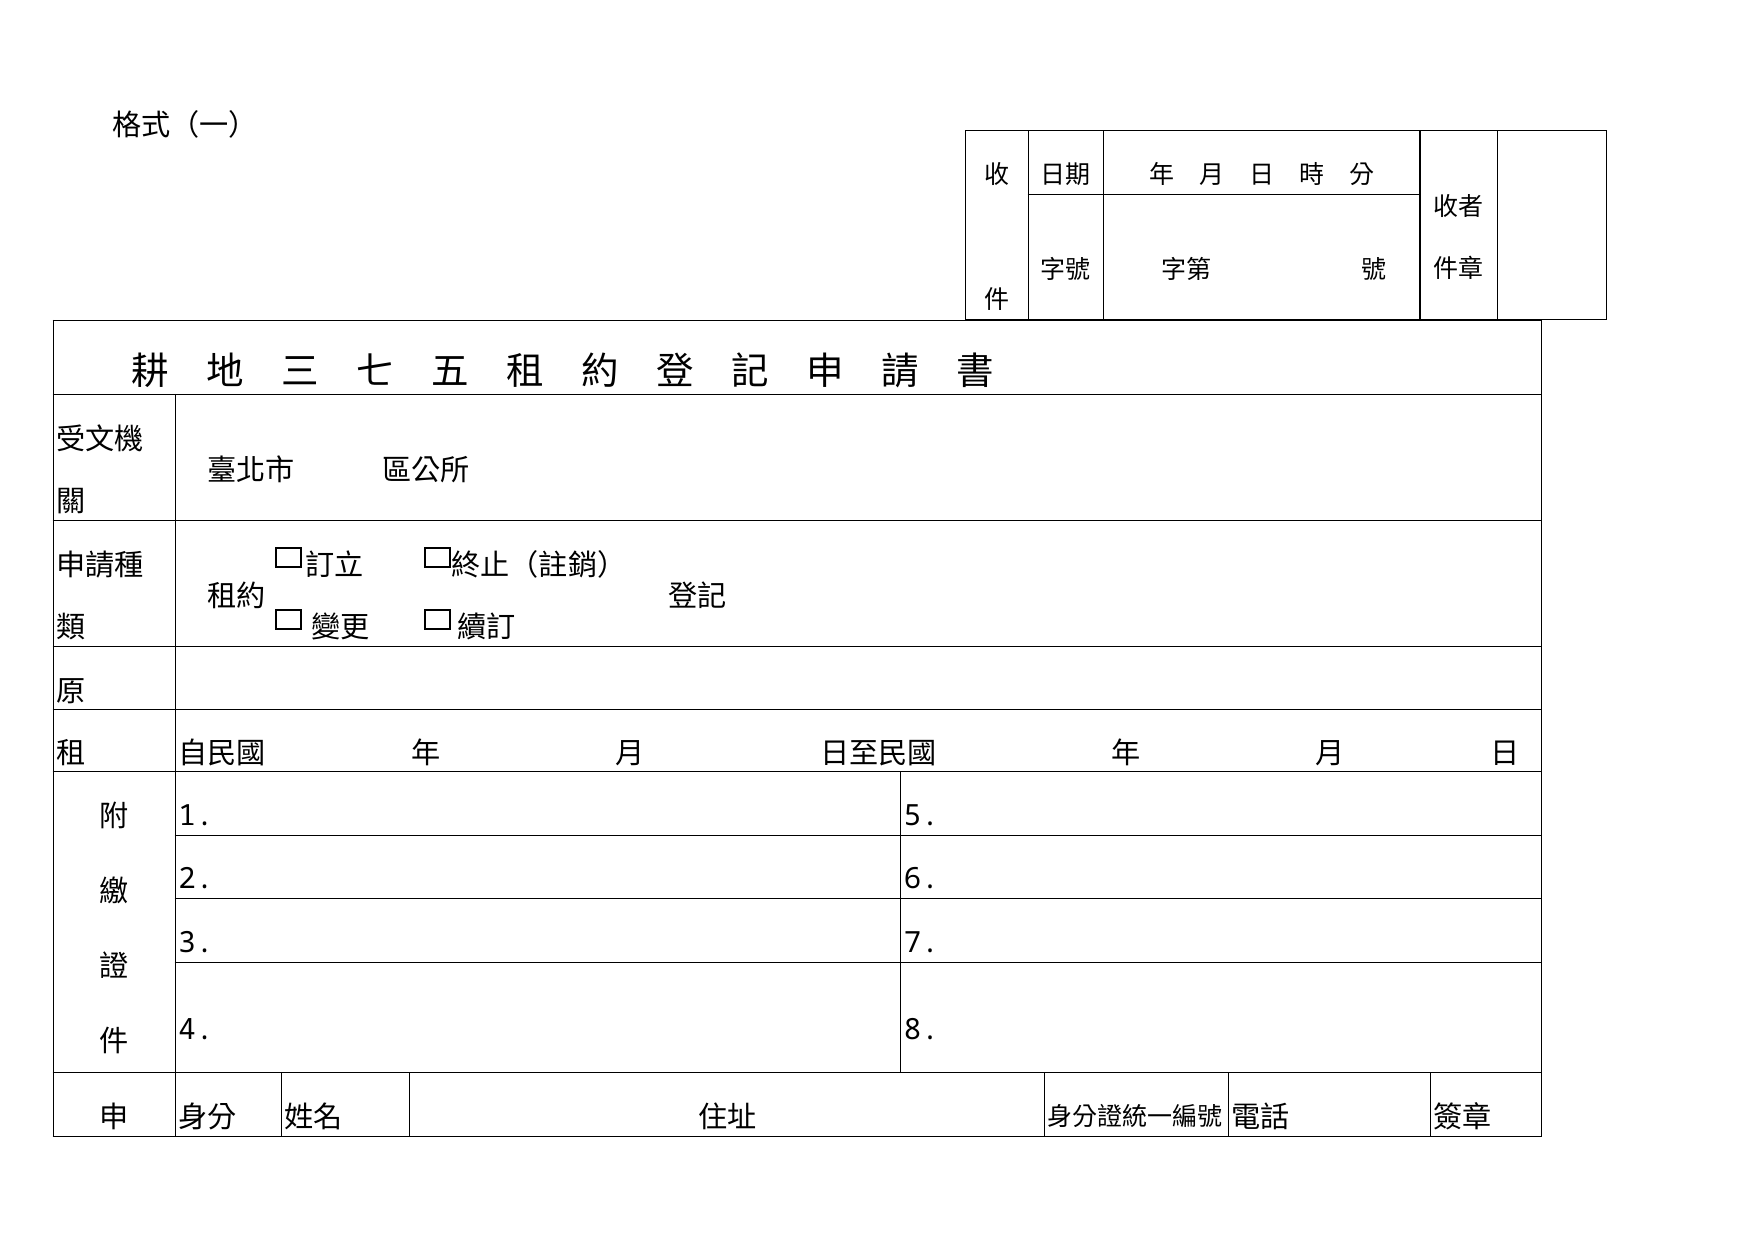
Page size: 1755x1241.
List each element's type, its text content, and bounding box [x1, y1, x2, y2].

table_cell 字號 [1029, 195, 1103, 319]
table_cell 申請種類 [54, 521, 175, 646]
table_cell 臺北市 區公所 [176, 395, 1541, 520]
table_cell 受文機關 [54, 395, 175, 520]
table_cell [176, 647, 1541, 708]
table_cell 8. [901, 963, 1541, 1072]
table_cell 原 因 [54, 647, 175, 708]
table_cell 字第 號 [1104, 195, 1419, 319]
table_cell 簽章 [1431, 1073, 1541, 1136]
table_cell 租 期 [54, 710, 175, 771]
table_cell 6. [901, 836, 1541, 898]
table_cell 附 繳 證 件 [54, 772, 175, 1072]
table_cell 租約 [176, 521, 273, 646]
table_header 收者件章 [1421, 131, 1497, 319]
table_header 日期 [1029, 131, 1103, 194]
table_header 收 件 [966, 131, 1028, 319]
table_cell 1. [176, 772, 900, 834]
table_cell 4. [176, 963, 900, 1072]
table_cell 身分 [176, 1073, 281, 1136]
table_cell 登記 [665, 521, 1541, 646]
table_cell 3. [176, 899, 900, 962]
table_cell 姓名 [282, 1073, 409, 1136]
table_cell 身分證統一編號 [1045, 1073, 1228, 1136]
table_header 耕 地 三 七 五 租 約 登 記 申 請 書 [54, 321, 1541, 394]
table_cell 電話 [1229, 1073, 1430, 1136]
table_cell 2. [176, 836, 900, 898]
table_cell 5. [901, 772, 1541, 834]
table_header 收 件 [97, 94, 334, 169]
table_header [1498, 131, 1606, 319]
table_header 年 月 日 時 分 [1104, 131, 1419, 194]
table_cell 7. [901, 899, 1541, 962]
table_cell 住址 [410, 1073, 1044, 1136]
table_cell 訂立 終止（註銷） 變更 續訂 [273, 521, 665, 646]
table_cell 申 [54, 1073, 175, 1136]
table_cell 自民國 年 月 日至民國 年 月 日 [176, 710, 1541, 771]
